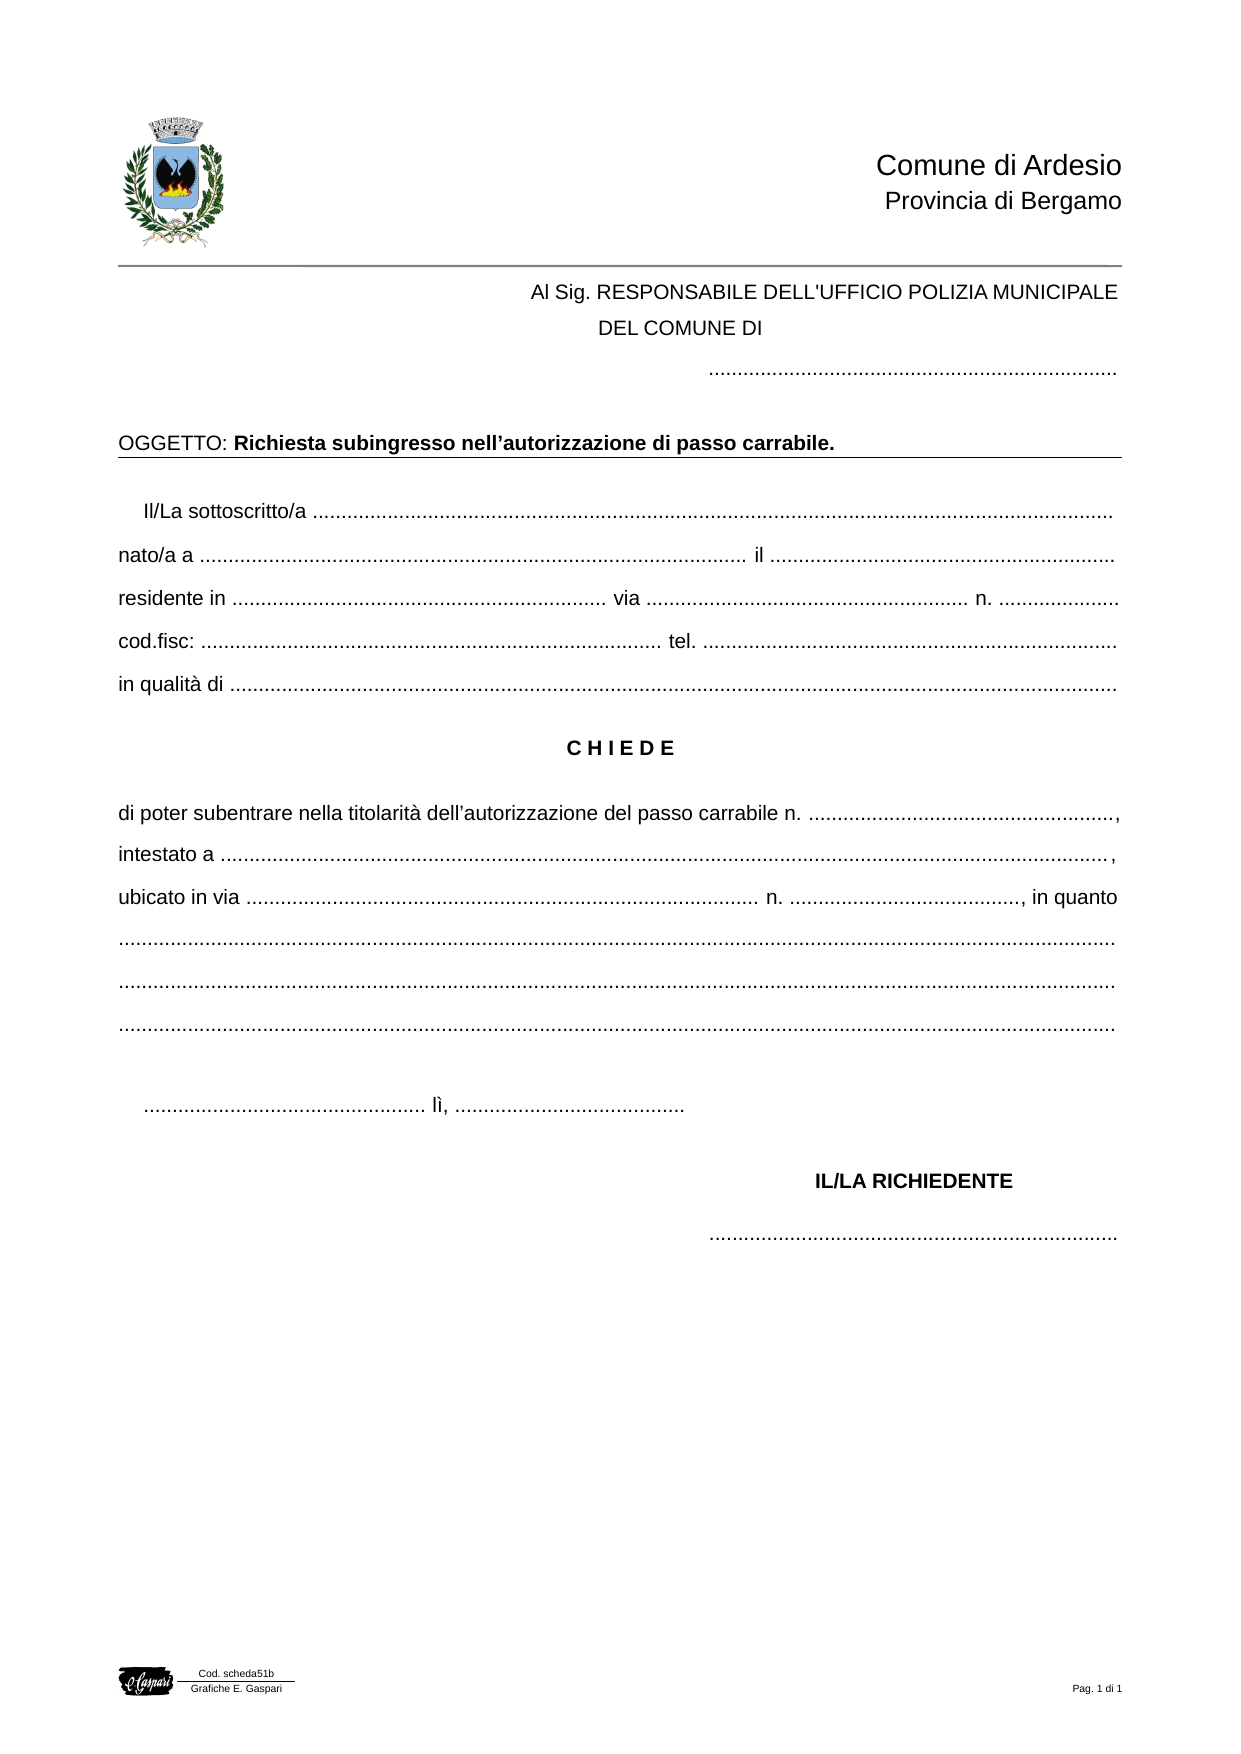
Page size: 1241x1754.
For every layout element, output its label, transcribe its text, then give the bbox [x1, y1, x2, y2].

text ............................................................................................................................................................................. [118, 965, 1122, 994]
picture [122, 117, 224, 248]
text Al Sig. RESPONSABILE DELL'UFFICIO POLIZIA MUNICIPALE [531, 280, 1122, 304]
text Comune di Ardesio [224, 148, 1122, 181]
text di poter subentrare nella titolarità dell’autorizzazione del passo carrabile n. ....................................................., intestato a .........................................................................................................................................................., [118, 797, 1122, 867]
text C H I E D E [118, 736, 1122, 760]
text nato/a a ............................................................................................... il ............................................................ [118, 539, 1122, 567]
picture [118, 1666, 174, 1696]
text ubicato in via ......................................................................................... n. ........................................, in quanto ............................................................................................................................................................................. [118, 881, 1122, 951]
text ....................................................................... [708, 352, 1122, 381]
text IL/LA RICHIEDENTE [706, 1169, 1122, 1193]
text residente in ................................................................. via ........................................................ n. ..................... [118, 582, 1122, 611]
text Provincia di Bergamo [224, 186, 1122, 215]
text ................................................. lì, ........................................ [143, 1089, 1122, 1117]
text ....................................................................... [706, 1217, 1122, 1246]
text in qualità di .......................................................................................................................................................... [118, 668, 1122, 697]
text DEL COMUNE DI [598, 316, 1122, 340]
text OGGETTO: Richiesta subingresso nell’autorizzazione di passo carrabile. [118, 431, 1122, 457]
text cod.fisc: ................................................................................ tel. ........................................................................ [118, 625, 1122, 654]
text Il/La sottoscritto/a ........................................................................................................................................... [118, 496, 1122, 524]
text ............................................................................................................................................................................. [118, 1008, 1122, 1037]
